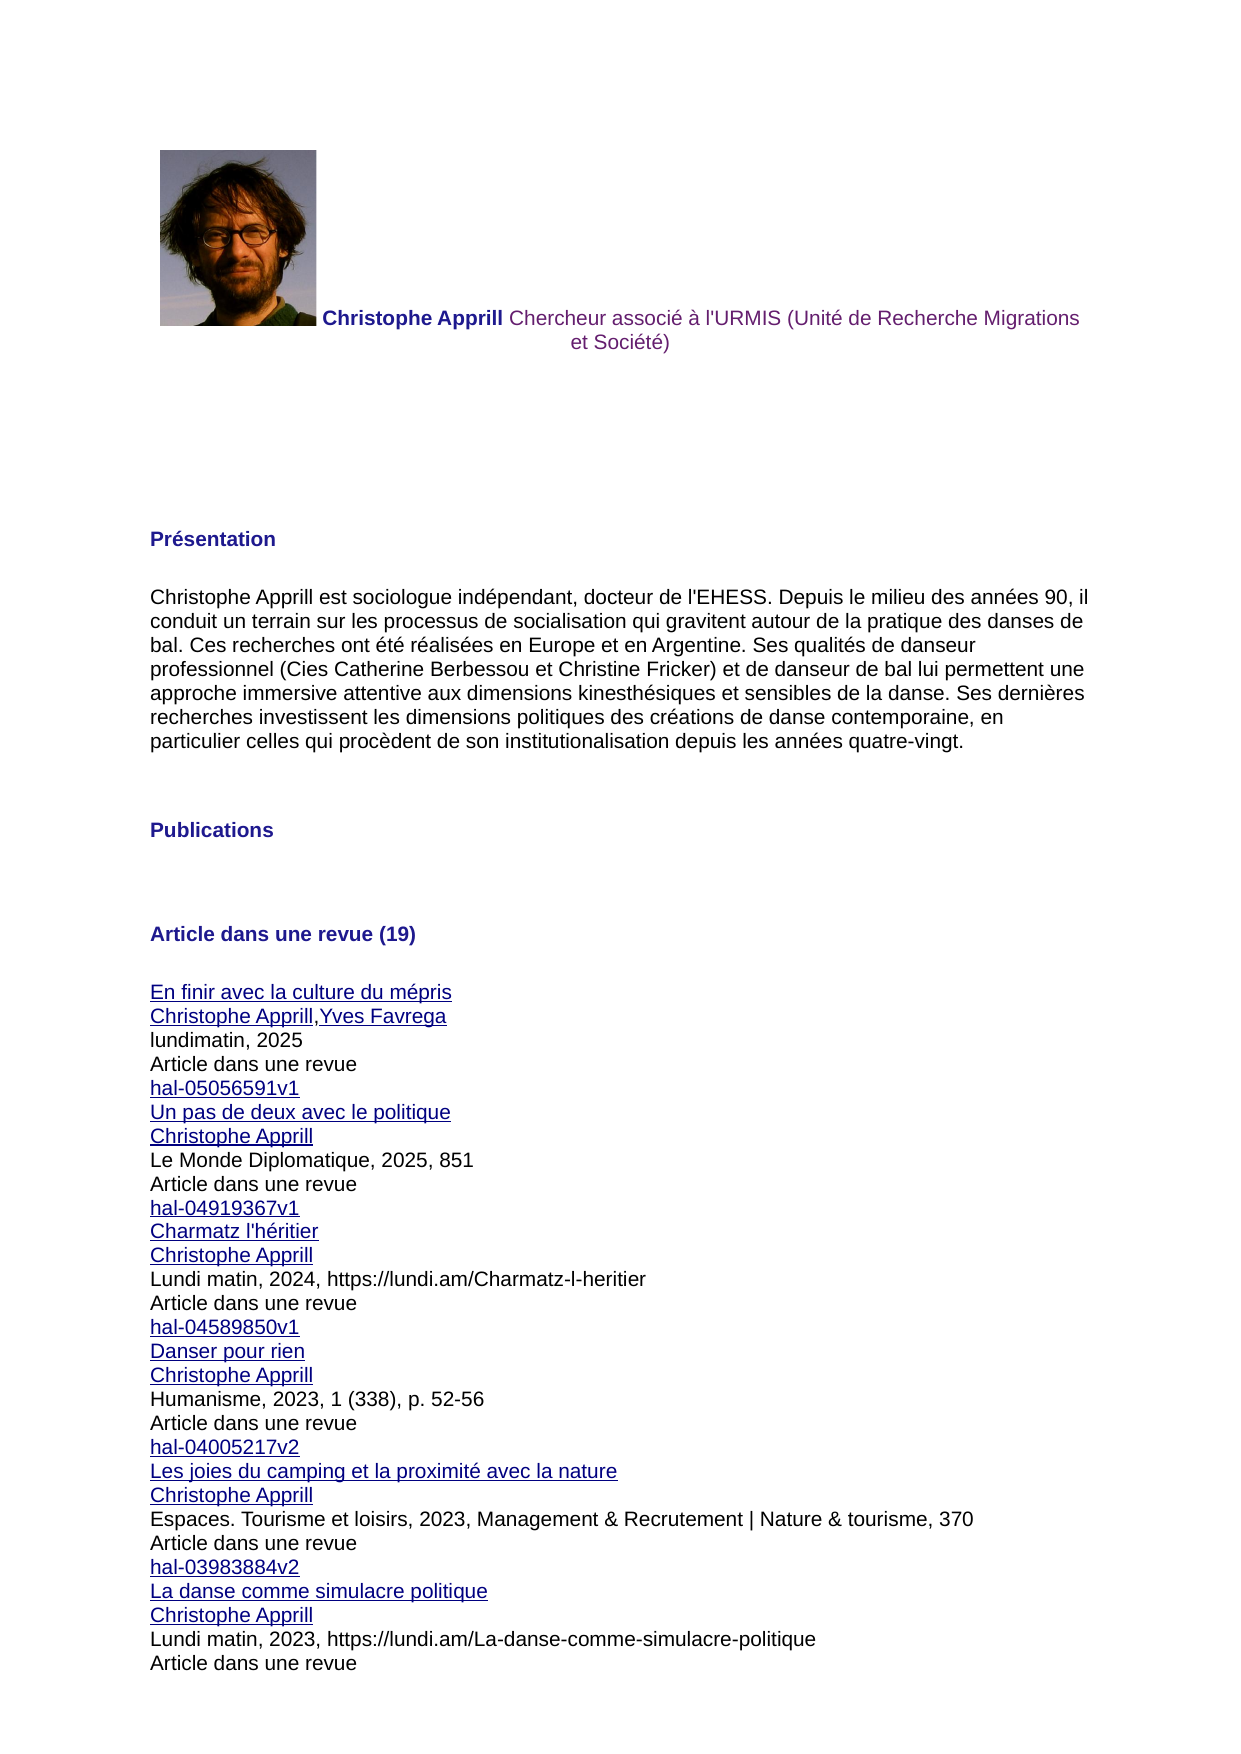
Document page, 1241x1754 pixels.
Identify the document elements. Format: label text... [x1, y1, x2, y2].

table_cell Les joies du camping et la proximité avec la nature Christophe Apprill Espaces. Tourisme et loisirs, 2023, Management & Recrutement | Nature & tourisme, 370 Article dans une revue hal-03983884v2 [150, 1459, 1090, 1579]
table_cell Charmatz l'héritier Christophe Apprill Lundi matin, 2024, https://lundi.am/Charmatz-l-heritier Article dans une revue hal-04589850v1 [150, 1219, 1090, 1339]
subtitle Présentation [150, 527, 1090, 551]
subtitle Article dans une revue (19) [150, 921, 1090, 945]
table_cell Un pas de deux avec le politique Christophe Apprill Le Monde Diplomatique, 2025, 851 Article dans une revue hal-04919367v1 [150, 1100, 1090, 1219]
picture [160, 150, 317, 326]
subtitle Publications [150, 818, 1090, 842]
table_cell La danse comme simulacre politique Christophe Apprill Lundi matin, 2023, https://lundi.am/La-danse-comme-simulacre-politique Article dans une revue [150, 1579, 1090, 1674]
table_cell Danser pour rien Christophe Apprill Humanisme, 2023, 1 (338), p. 52-56 Article dans une revue hal-04005217v2 [150, 1339, 1090, 1459]
text Christophe Apprill est sociologue indépendant, docteur de l'EHESS. Depuis le milieu des années 90, il conduit un terrain sur les processus de socialisation qui gravitent autour de la pratique des danses de bal. Ces recherches ont été réalisées en Europe et en Argentine. Ses qualités de danseur professionnel (Cies Catherine Berbessou et Christine Fricker) et de danseur de bal lui permettent une approche immersive attentive aux dimensions kinesthésiques et sensibles de la danse. Ses dernières recherches investissent les dimensions politiques des créations de danse contemporaine, en particulier celles qui procèdent de son institutionalisation depuis les années quatre-vingt. [150, 585, 1090, 753]
table_header En finir avec la culture du mépris Christophe Apprill,Yves Favrega lundimatin, 2025 Article dans une revue hal-05056591v1 [150, 980, 1090, 1099]
subtitle Christophe Apprill Chercheur associé à l'URMIS (Unité de Recherche Migrations et Société) [150, 150, 1090, 354]
